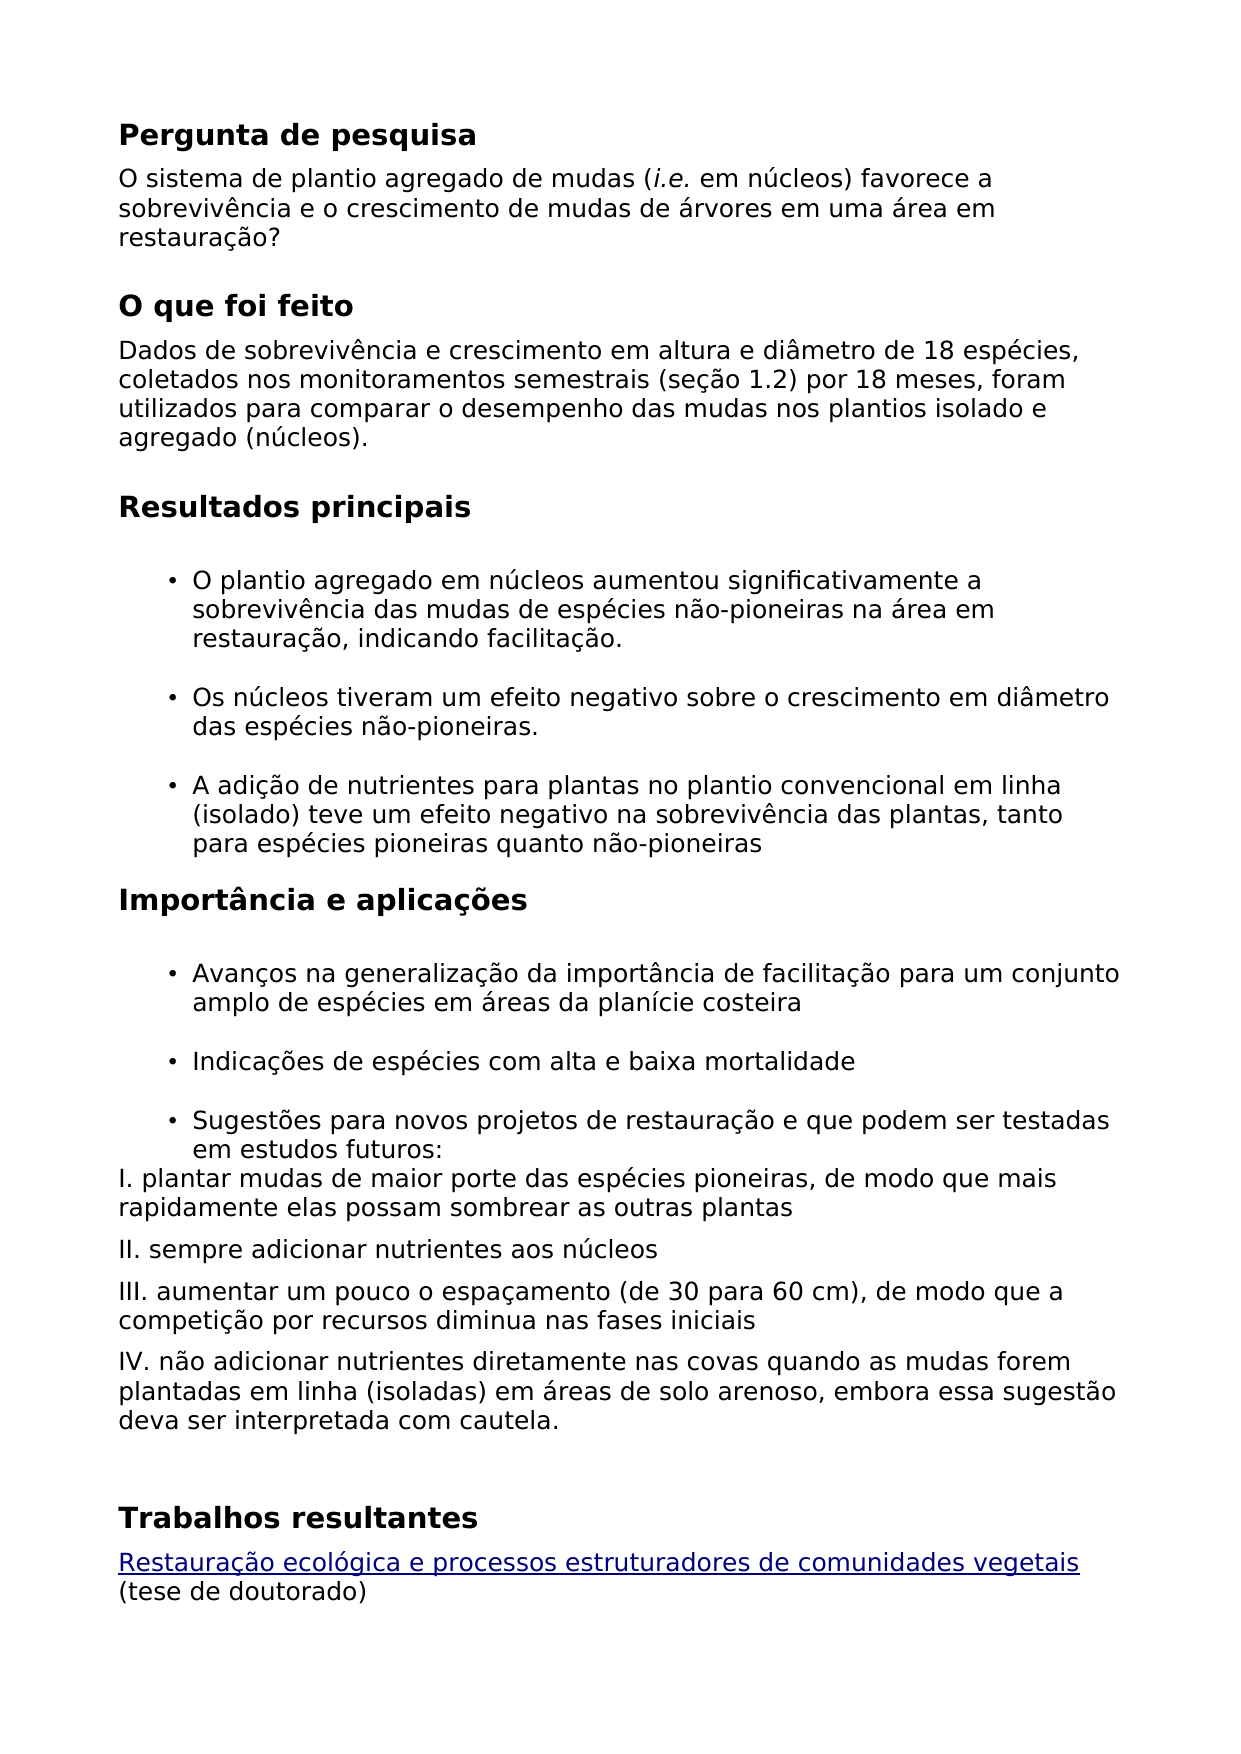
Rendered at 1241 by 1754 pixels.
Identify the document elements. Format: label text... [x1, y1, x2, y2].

text III. aumentar um pouco o espaçamento (de 30 para 60 cm), de modo que a competição por recursos diminua nas fases iniciais [118, 1277, 1122, 1335]
list Indicações de espécies com alta e baixa mortalidade [177, 1047, 1122, 1076]
subtitle O que foi feito [118, 289, 1122, 323]
text O sistema de plantio agregado de mudas (i.e. em núcleos) favorece a sobrevivência e o crescimento de mudas de árvores em uma área em restauração? [118, 164, 1122, 252]
list Avanços na generalização da importância de facilitação para um conjunto amplo de espécies em áreas da planície costeira [177, 959, 1122, 1018]
text IV. não adicionar nutrientes diretamente nas covas quando as mudas forem plantadas em linha (isoladas) em áreas de solo arenoso, embora essa sugestão deva ser interpretada com cautela. [118, 1347, 1122, 1464]
text II. sempre adicionar nutrientes aos núcleos [118, 1235, 1122, 1264]
text Restauração ecológica e processos estruturadores de comunidades vegetais (tese de doutorado) [118, 1548, 1122, 1606]
subtitle Resultados principais [118, 490, 1122, 524]
subtitle Trabalhos resultantes [118, 1502, 1122, 1536]
subtitle Importância e aplicações [118, 883, 1122, 917]
text Dados de sobrevivência e crescimento em altura e diâmetro de 18 espécies, coletados nos monitoramentos semestrais (seção 1.2) por 18 meses, foram utilizados para comparar o desempenho das mudas nos plantios isolado e agregado (núcleos). [118, 336, 1122, 453]
list Os núcleos tiveram um efeito negativo sobre o crescimento em diâmetro das espécies não-pioneiras. [177, 683, 1122, 741]
text I. plantar mudas de maior porte das espécies pioneiras, de modo que mais rapidamente elas possam sombrear as outras plantas [118, 1164, 1122, 1222]
subtitle Pergunta de pesquisa [118, 118, 1122, 152]
list O plantio agregado em núcleos aumentou significativamente a sobrevivência das mudas de espécies não-pioneiras na área em restauração, indicando facilitação. [177, 566, 1122, 654]
list A adição de nutrientes para plantas no plantio convencional em linha (isolado) teve um efeito negativo na sobrevivência das plantas, tanto para espécies pioneiras quanto não-pioneiras [177, 771, 1122, 858]
list Sugestões para novos projetos de restauração e que podem ser testadas em estudos futuros: [177, 1106, 1122, 1164]
